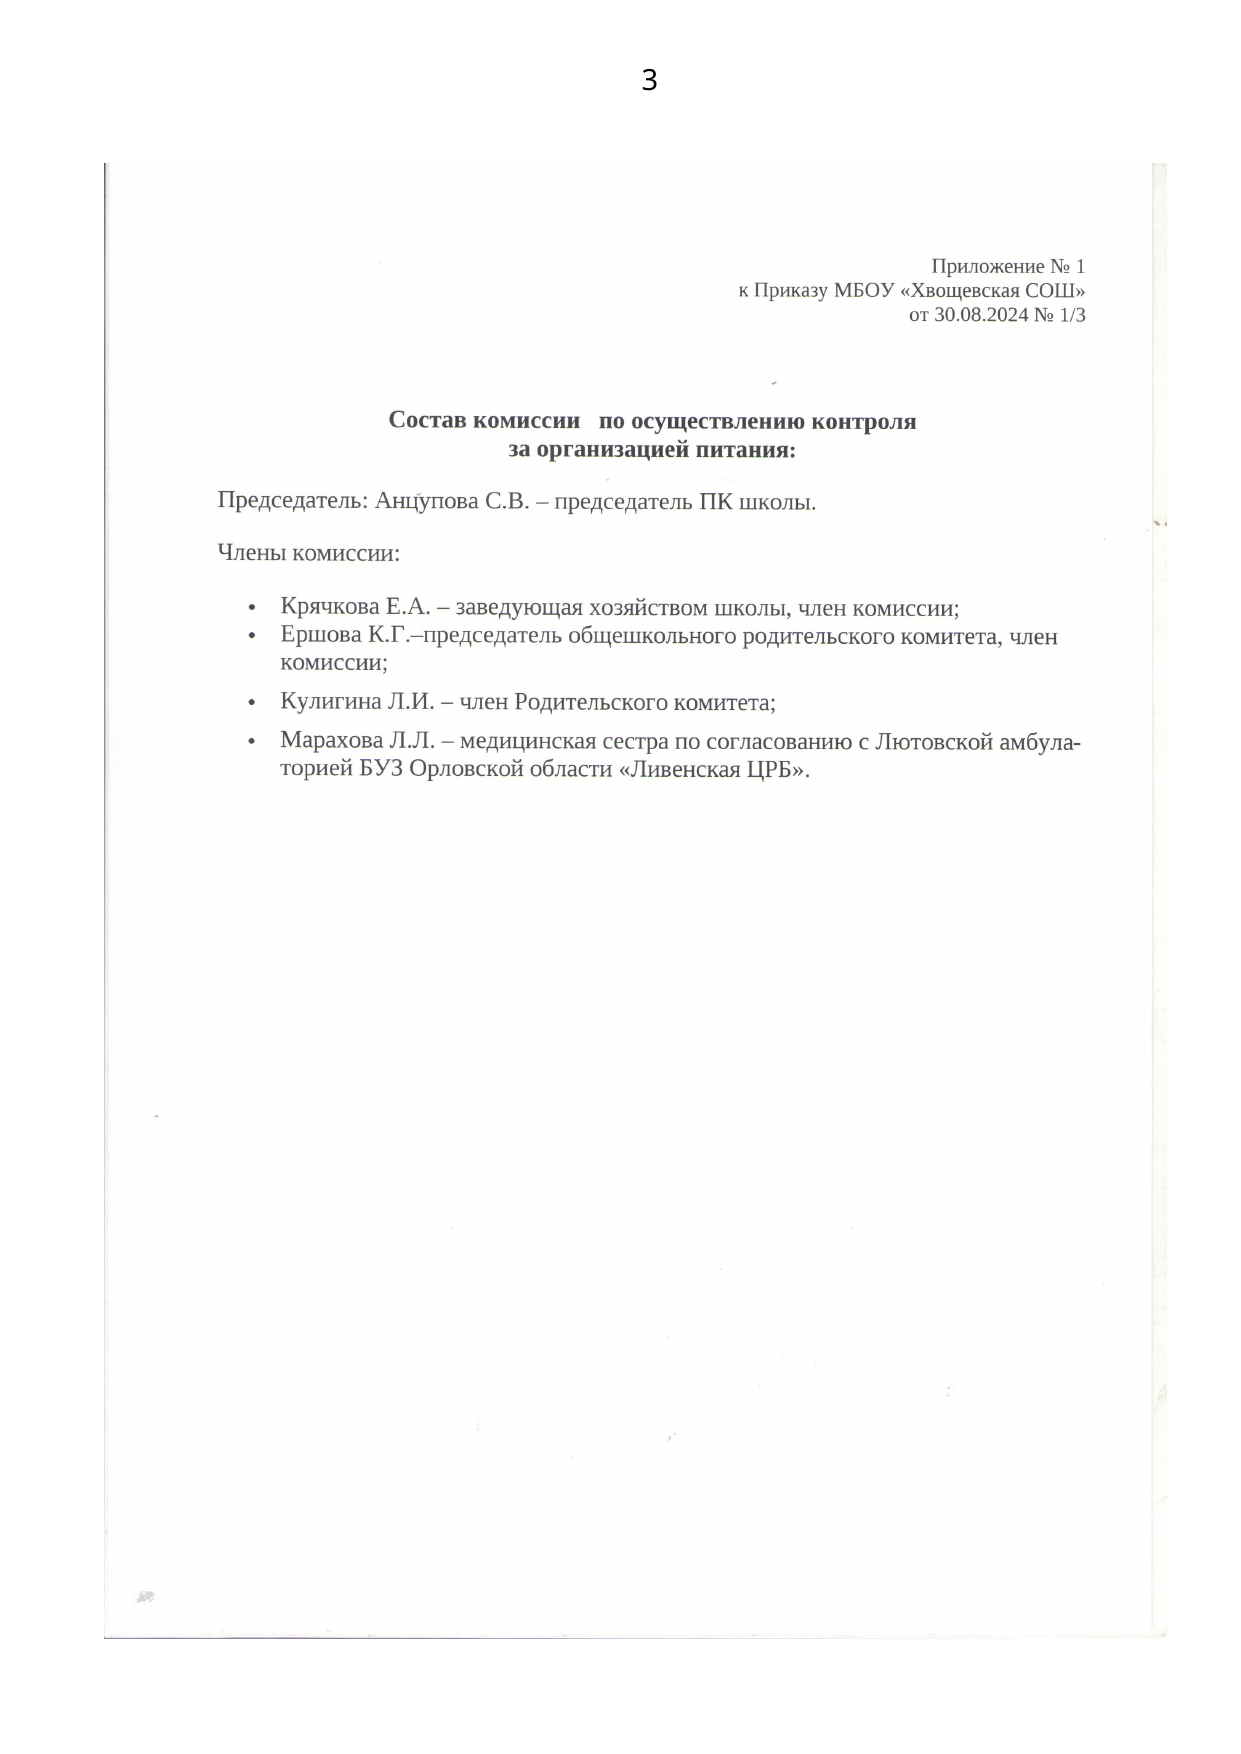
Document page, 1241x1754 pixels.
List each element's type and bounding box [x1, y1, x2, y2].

picture [104, 163, 1168, 1639]
